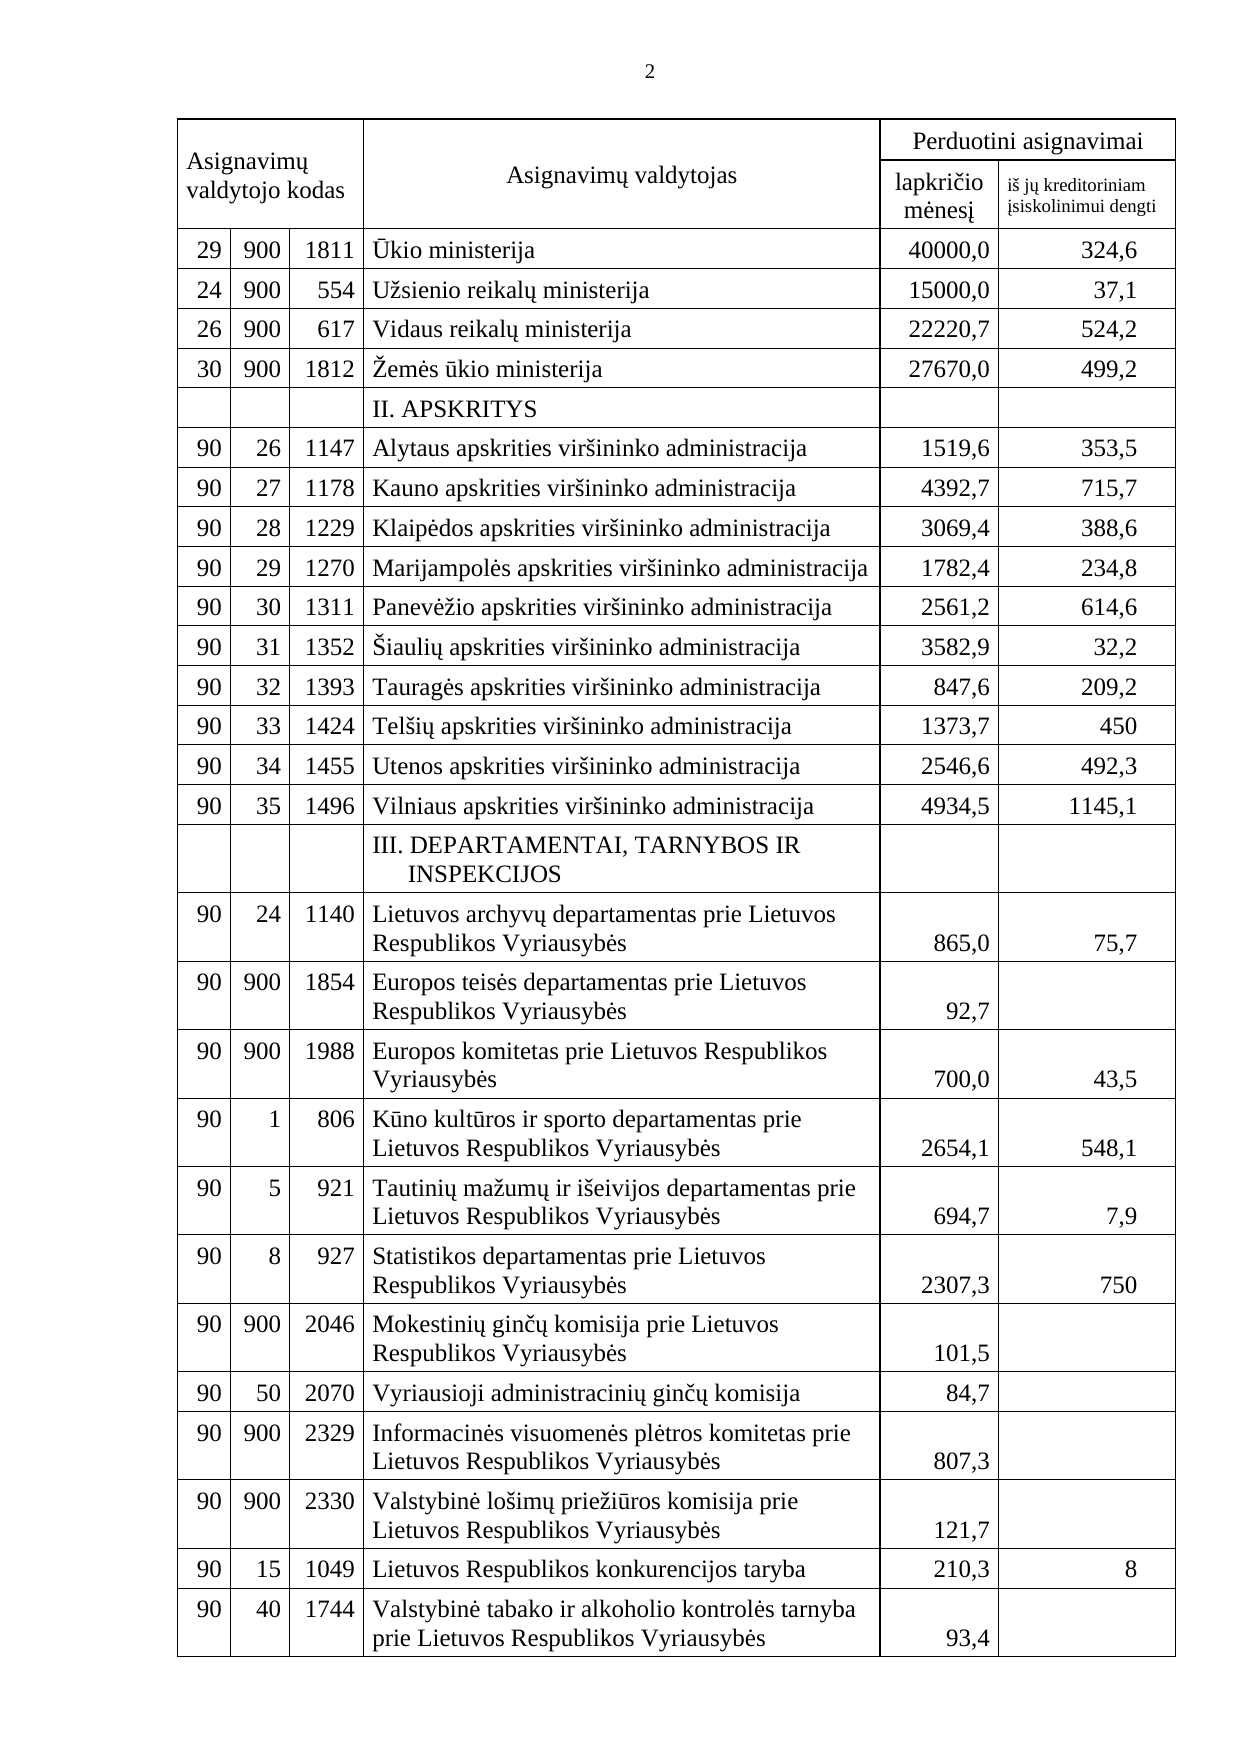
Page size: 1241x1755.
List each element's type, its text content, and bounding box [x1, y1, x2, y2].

table_cell 15 [231, 1549, 289, 1587]
table_cell 1352 [290, 626, 363, 665]
table_cell 1811 [290, 229, 363, 268]
table_cell 40 [231, 1589, 289, 1656]
table_cell 50 [231, 1372, 289, 1411]
table_cell 1 [231, 1099, 289, 1166]
table_cell 24 [178, 269, 230, 308]
table_cell 1519,6 [881, 428, 998, 466]
table_cell [999, 825, 1175, 892]
table_cell 90 [178, 468, 230, 506]
table_cell 554 [290, 269, 363, 308]
table_cell 32 [231, 666, 289, 704]
table_cell [999, 962, 1175, 1029]
table_cell Marijampolės apskrities viršininko administracija [364, 547, 879, 586]
table_cell Utenos apskrities viršininko administracija [364, 745, 879, 784]
table_cell 750 [999, 1235, 1175, 1303]
table_cell Tauragės apskrities viršininko administracija [364, 666, 879, 704]
table_cell 2307,3 [881, 1235, 998, 1303]
table_cell 524,2 [999, 309, 1175, 347]
table_cell 2654,1 [881, 1099, 998, 1166]
table_cell iš jų kreditoriniam įsiskolinimui dengti [999, 161, 1175, 228]
table_cell 1140 [290, 893, 363, 961]
table_cell 27 [231, 468, 289, 506]
table_cell 75,7 [999, 893, 1175, 961]
table_cell 90 [178, 1304, 230, 1371]
table_cell 90 [178, 1412, 230, 1479]
table_cell Europos komitetas prie Lietuvos Respublikos Vyriausybės [364, 1030, 879, 1097]
table_cell 4934,5 [881, 785, 998, 824]
table_cell [290, 825, 363, 892]
table_cell [231, 825, 289, 892]
table_cell Telšių apskrities viršininko administracija [364, 706, 879, 744]
table_cell 8 [231, 1235, 289, 1303]
table_cell 1229 [290, 507, 363, 546]
table_cell 1311 [290, 587, 363, 625]
table_cell 92,7 [881, 962, 998, 1029]
table_cell 31 [231, 626, 289, 665]
table_cell Tautinių mažumų ir išeivijos departamentas prie Lietuvos Respublikos Vyriausybės [364, 1167, 879, 1234]
table_cell 1145,1 [999, 785, 1175, 824]
table_cell 32,2 [999, 626, 1175, 665]
table_cell 3582,9 [881, 626, 998, 665]
table_cell [178, 388, 230, 427]
table_cell 806 [290, 1099, 363, 1166]
table_cell 900 [231, 349, 289, 387]
table_cell Lietuvos archyvų departamentas prie Lietuvos Respublikos Vyriausybės [364, 893, 879, 961]
table_cell 548,1 [999, 1099, 1175, 1166]
table_cell 90 [178, 1549, 230, 1587]
table_cell 1744 [290, 1589, 363, 1656]
table_cell Ūkio ministerija [364, 229, 879, 268]
table_cell 15000,0 [881, 269, 998, 308]
table_cell 1270 [290, 547, 363, 586]
table_cell 90 [178, 962, 230, 1029]
table_cell 2561,2 [881, 587, 998, 625]
table_cell [999, 1372, 1175, 1411]
table_cell Mokestinių ginčų komisija prie Lietuvos Respublikos Vyriausybės [364, 1304, 879, 1371]
table_cell 1988 [290, 1030, 363, 1097]
table_cell 30 [231, 587, 289, 625]
table_cell 614,6 [999, 587, 1175, 625]
table_cell 324,6 [999, 229, 1175, 268]
table_cell 28 [231, 507, 289, 546]
table_cell 921 [290, 1167, 363, 1234]
table_cell 90 [178, 1589, 230, 1656]
table_cell 5 [231, 1167, 289, 1234]
table_header Perduotini asignavimai [881, 120, 1175, 159]
table_cell 27670,0 [881, 349, 998, 387]
table_cell 900 [231, 1412, 289, 1479]
table_cell Šiaulių apskrities viršininko administracija [364, 626, 879, 665]
table_cell 900 [231, 1304, 289, 1371]
table_cell 90 [178, 893, 230, 961]
table_cell 1496 [290, 785, 363, 824]
table_cell Statistikos departamentas prie Lietuvos Respublikos Vyriausybės [364, 1235, 879, 1303]
table_cell 3069,4 [881, 507, 998, 546]
table_cell 93,4 [881, 1589, 998, 1656]
table_cell Vyriausioji administracinių ginčų komisija [364, 1372, 879, 1411]
table_cell Lietuvos Respublikos konkurencijos taryba [364, 1549, 879, 1587]
table_cell 1178 [290, 468, 363, 506]
table_cell 847,6 [881, 666, 998, 704]
table_cell [290, 388, 363, 427]
table_cell 101,5 [881, 1304, 998, 1371]
table_cell III. Departamentai, tarnybos ir inspekcijos [364, 825, 879, 892]
table_cell 34 [231, 745, 289, 784]
table_cell 24 [231, 893, 289, 961]
table_cell 90 [178, 666, 230, 704]
table_cell 900 [231, 229, 289, 268]
table_cell 1147 [290, 428, 363, 466]
table_cell 499,2 [999, 349, 1175, 387]
table_cell 450 [999, 706, 1175, 744]
table_header Asignavimų valdytojo kodas [178, 120, 363, 228]
table_cell 900 [231, 962, 289, 1029]
table_cell 2546,6 [881, 745, 998, 784]
table_cell 90 [178, 587, 230, 625]
table_cell [881, 388, 998, 427]
table_cell 234,8 [999, 547, 1175, 586]
table_cell 1393 [290, 666, 363, 704]
table_cell 37,1 [999, 269, 1175, 308]
table_cell Europos teisės departamentas prie Lietuvos Respublikos Vyriausybės [364, 962, 879, 1029]
table_cell lapkričio mėnesį [881, 161, 998, 228]
table_header Asignavimų valdytojas [364, 120, 879, 228]
table_cell [231, 388, 289, 427]
table_cell Kauno apskrities viršininko administracija [364, 468, 879, 506]
table_cell 2330 [290, 1480, 363, 1548]
table_cell 29 [178, 229, 230, 268]
table_cell 8 [999, 1549, 1175, 1587]
table_cell 807,3 [881, 1412, 998, 1479]
table_cell 927 [290, 1235, 363, 1303]
table_cell Alytaus apskrities viršininko administracija [364, 428, 879, 466]
table_cell 492,3 [999, 745, 1175, 784]
table_cell 35 [231, 785, 289, 824]
table_cell 1782,4 [881, 547, 998, 586]
table_cell 900 [231, 1480, 289, 1548]
table_cell 1455 [290, 745, 363, 784]
table_cell [999, 1480, 1175, 1548]
table_cell Vidaus reikalų ministerija [364, 309, 879, 347]
table_cell Žemės ūkio ministerija [364, 349, 879, 387]
table_cell 1854 [290, 962, 363, 1029]
table_cell 900 [231, 309, 289, 347]
table_cell 22220,7 [881, 309, 998, 347]
table_cell Kūno kultūros ir sporto departamentas prie Lietuvos Respublikos Vyriausybės [364, 1099, 879, 1166]
table_cell 40000,0 [881, 229, 998, 268]
table_cell 90 [178, 626, 230, 665]
table_cell 353,5 [999, 428, 1175, 466]
table_cell 90 [178, 1030, 230, 1097]
table_cell 90 [178, 706, 230, 744]
table_cell 1812 [290, 349, 363, 387]
table_cell 90 [178, 428, 230, 466]
table_cell 90 [178, 1099, 230, 1166]
table_cell 90 [178, 785, 230, 824]
table_cell 700,0 [881, 1030, 998, 1097]
table_cell 209,2 [999, 666, 1175, 704]
table_cell 33 [231, 706, 289, 744]
table_cell 2046 [290, 1304, 363, 1371]
table_cell 1373,7 [881, 706, 998, 744]
table_cell Klaipėdos apskrities viršininko administracija [364, 507, 879, 546]
table_cell [999, 1304, 1175, 1371]
table_cell 7,9 [999, 1167, 1175, 1234]
table_cell 694,7 [881, 1167, 998, 1234]
table_cell 90 [178, 547, 230, 586]
table_cell 210,3 [881, 1549, 998, 1587]
table_cell 84,7 [881, 1372, 998, 1411]
table_cell 617 [290, 309, 363, 347]
table_cell [999, 1589, 1175, 1656]
table_cell 1049 [290, 1549, 363, 1587]
table_cell 2329 [290, 1412, 363, 1479]
table_cell 715,7 [999, 468, 1175, 506]
table_cell 900 [231, 269, 289, 308]
table_cell 90 [178, 1372, 230, 1411]
table_cell 30 [178, 349, 230, 387]
table_cell 43,5 [999, 1030, 1175, 1097]
table_cell [999, 1412, 1175, 1479]
table_cell 29 [231, 547, 289, 586]
table_cell 90 [178, 745, 230, 784]
table_cell 90 [178, 507, 230, 546]
table_cell 121,7 [881, 1480, 998, 1548]
table_cell Informacinės visuomenės plėtros komitetas prie Lietuvos Respublikos Vyriausybės [364, 1412, 879, 1479]
table_cell 1424 [290, 706, 363, 744]
table_cell 865,0 [881, 893, 998, 961]
table_cell 26 [178, 309, 230, 347]
table_cell 90 [178, 1480, 230, 1548]
table_cell Panevėžio apskrities viršininko administracija [364, 587, 879, 625]
table_cell Vilniaus apskrities viršininko administracija [364, 785, 879, 824]
table_cell 90 [178, 1235, 230, 1303]
table_cell Valstybinė tabako ir alkoholio kontrolės tarnyba prie Lietuvos Respublikos Vyriausybės [364, 1589, 879, 1656]
table_cell 26 [231, 428, 289, 466]
table_cell 90 [178, 1167, 230, 1234]
table_cell Užsienio reikalų ministerija [364, 269, 879, 308]
table_cell [881, 825, 998, 892]
table_cell 2070 [290, 1372, 363, 1411]
table_cell 900 [231, 1030, 289, 1097]
table_cell [178, 825, 230, 892]
table_cell II. Apskritys [364, 388, 879, 427]
table_cell Valstybinė lošimų priežiūros komisija prie Lietuvos Respublikos Vyriausybės [364, 1480, 879, 1548]
table_cell 388,6 [999, 507, 1175, 546]
table_cell [999, 388, 1175, 427]
table_cell 4392,7 [881, 468, 998, 506]
